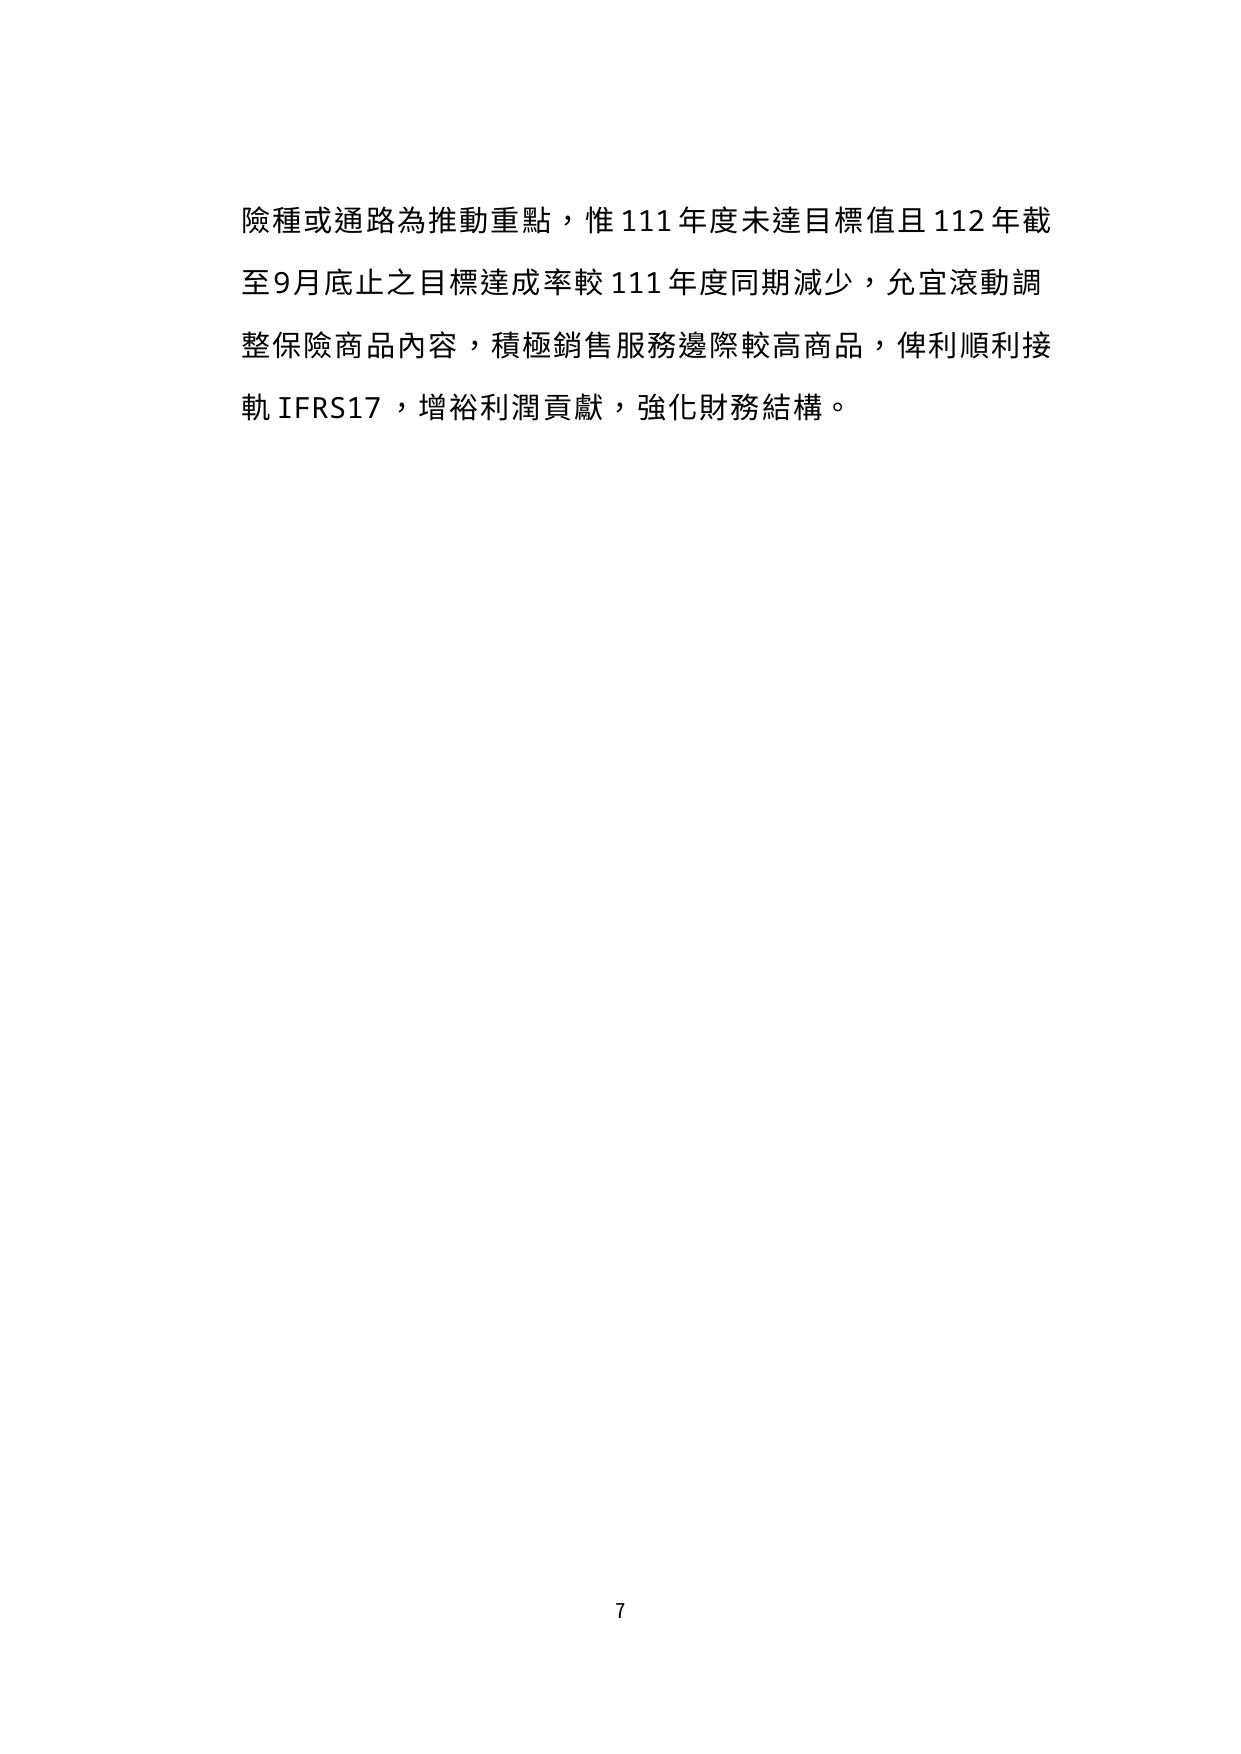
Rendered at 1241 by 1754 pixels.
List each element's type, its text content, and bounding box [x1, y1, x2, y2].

text 險種或通路為推動重點，惟111年度未達目標值且112年截至9月底止之目標達成率較111年度同期減少，允宜滾動調整保險商品內容，積極銷售服務邊際較高商品，俾利順利接軌IFRS17，增裕利潤貢獻，強化財務結構。 [236, 177, 1063, 427]
